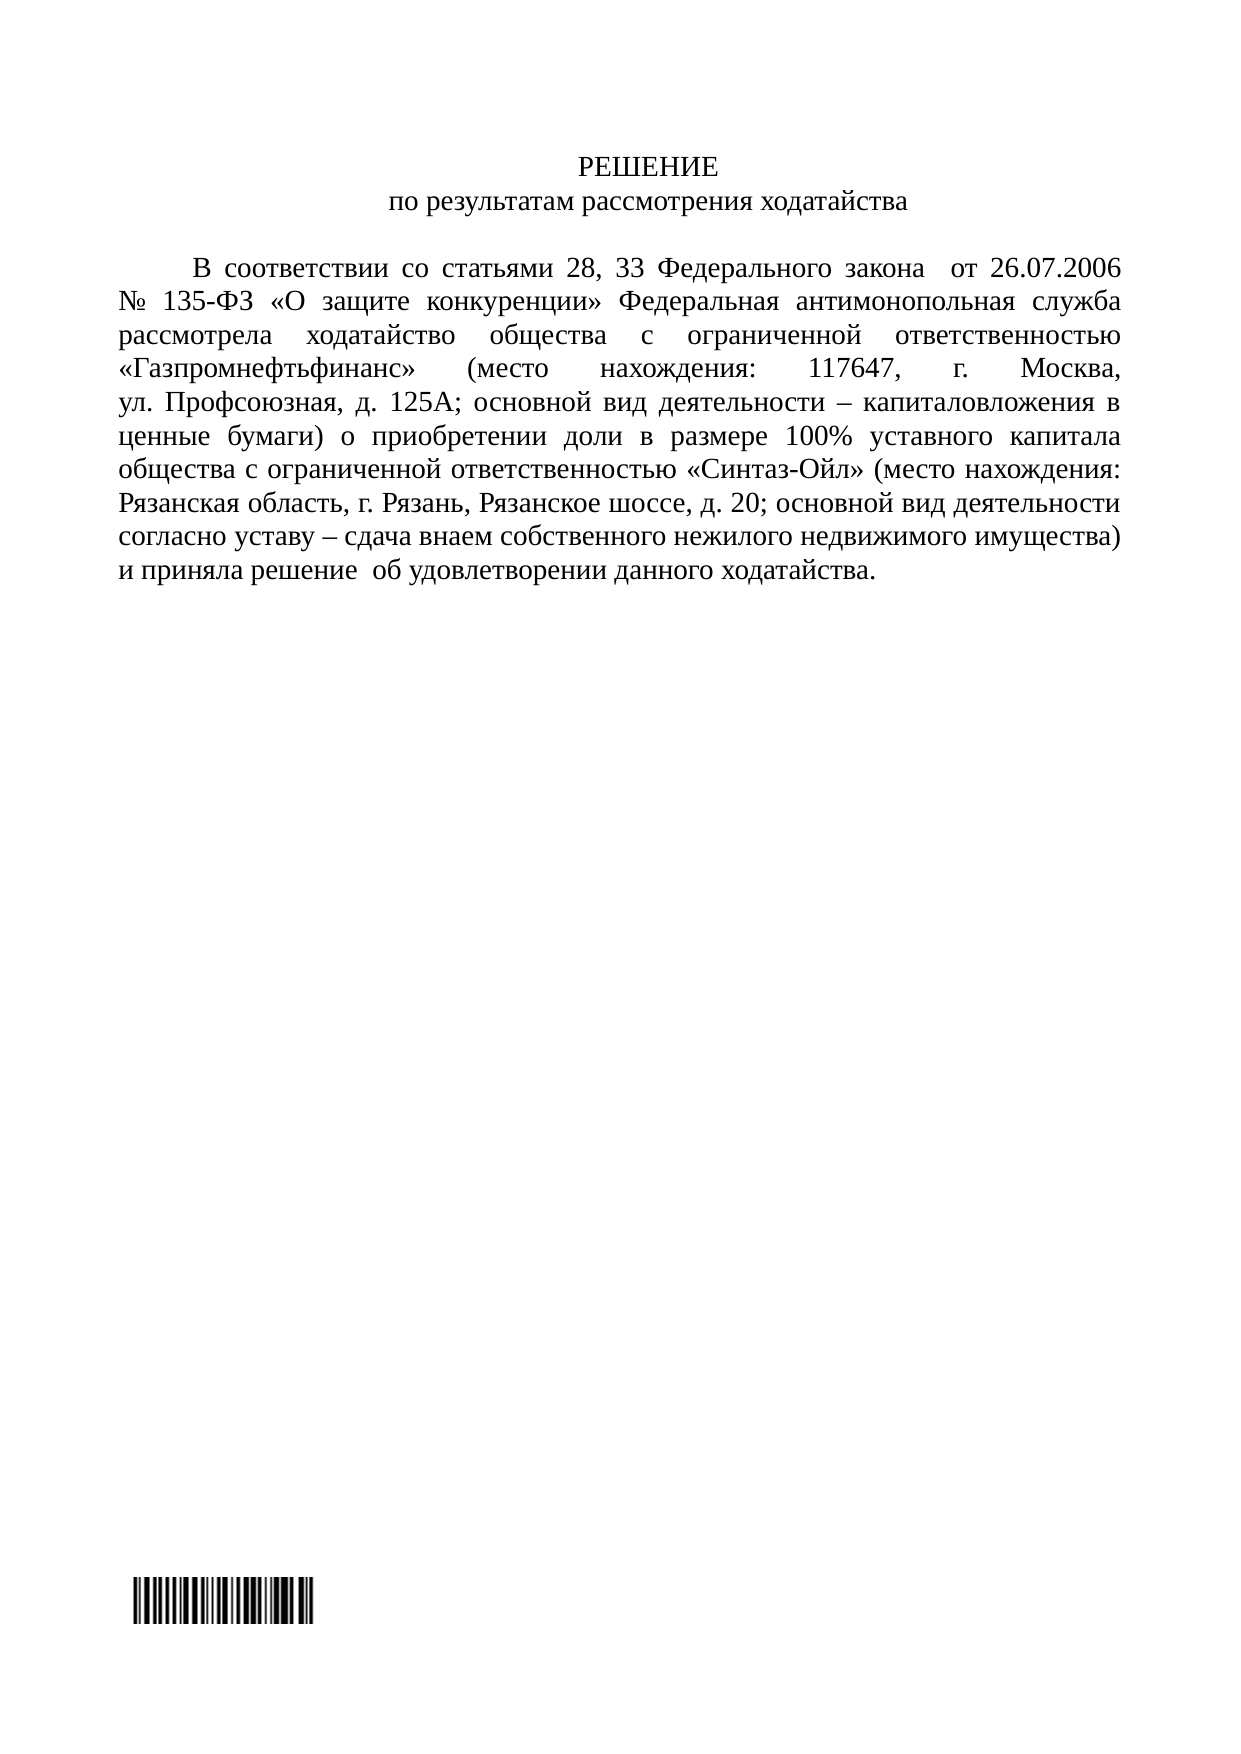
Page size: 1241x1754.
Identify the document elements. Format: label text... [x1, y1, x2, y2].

text В соответствии со статьями 28, 33 Федерального закона от 26.07.2006 № 135-ФЗ «О защите конкуренции» Федеральная антимонопольная служба рассмотрела ходатайство общества с ограниченной ответственностью «Газпромнефтьфинанс» (место нахождения: 117647, г. Москва, ул. Профсоюзная, д. 125А; основной вид деятельности – капиталовложения в ценные бумаги) о приобретении доли в размере 100% уставного капитала общества с ограниченной ответственностью «Синтаз-Ойл» (место нахождения: Рязанская область, г. Рязань, Рязанское шоссе, д. 20; основной вид деятельности согласно уставу – сдача внаем собственного нежилого недвижимого имущества) и приняла решение об удовлетворении данного ходатайства. [118, 250, 1122, 585]
subtitle РЕШЕНИЕ [174, 149, 1122, 183]
subtitle по результатам рассмотрения ходатайства [174, 183, 1122, 216]
picture [118, 1577, 331, 1624]
